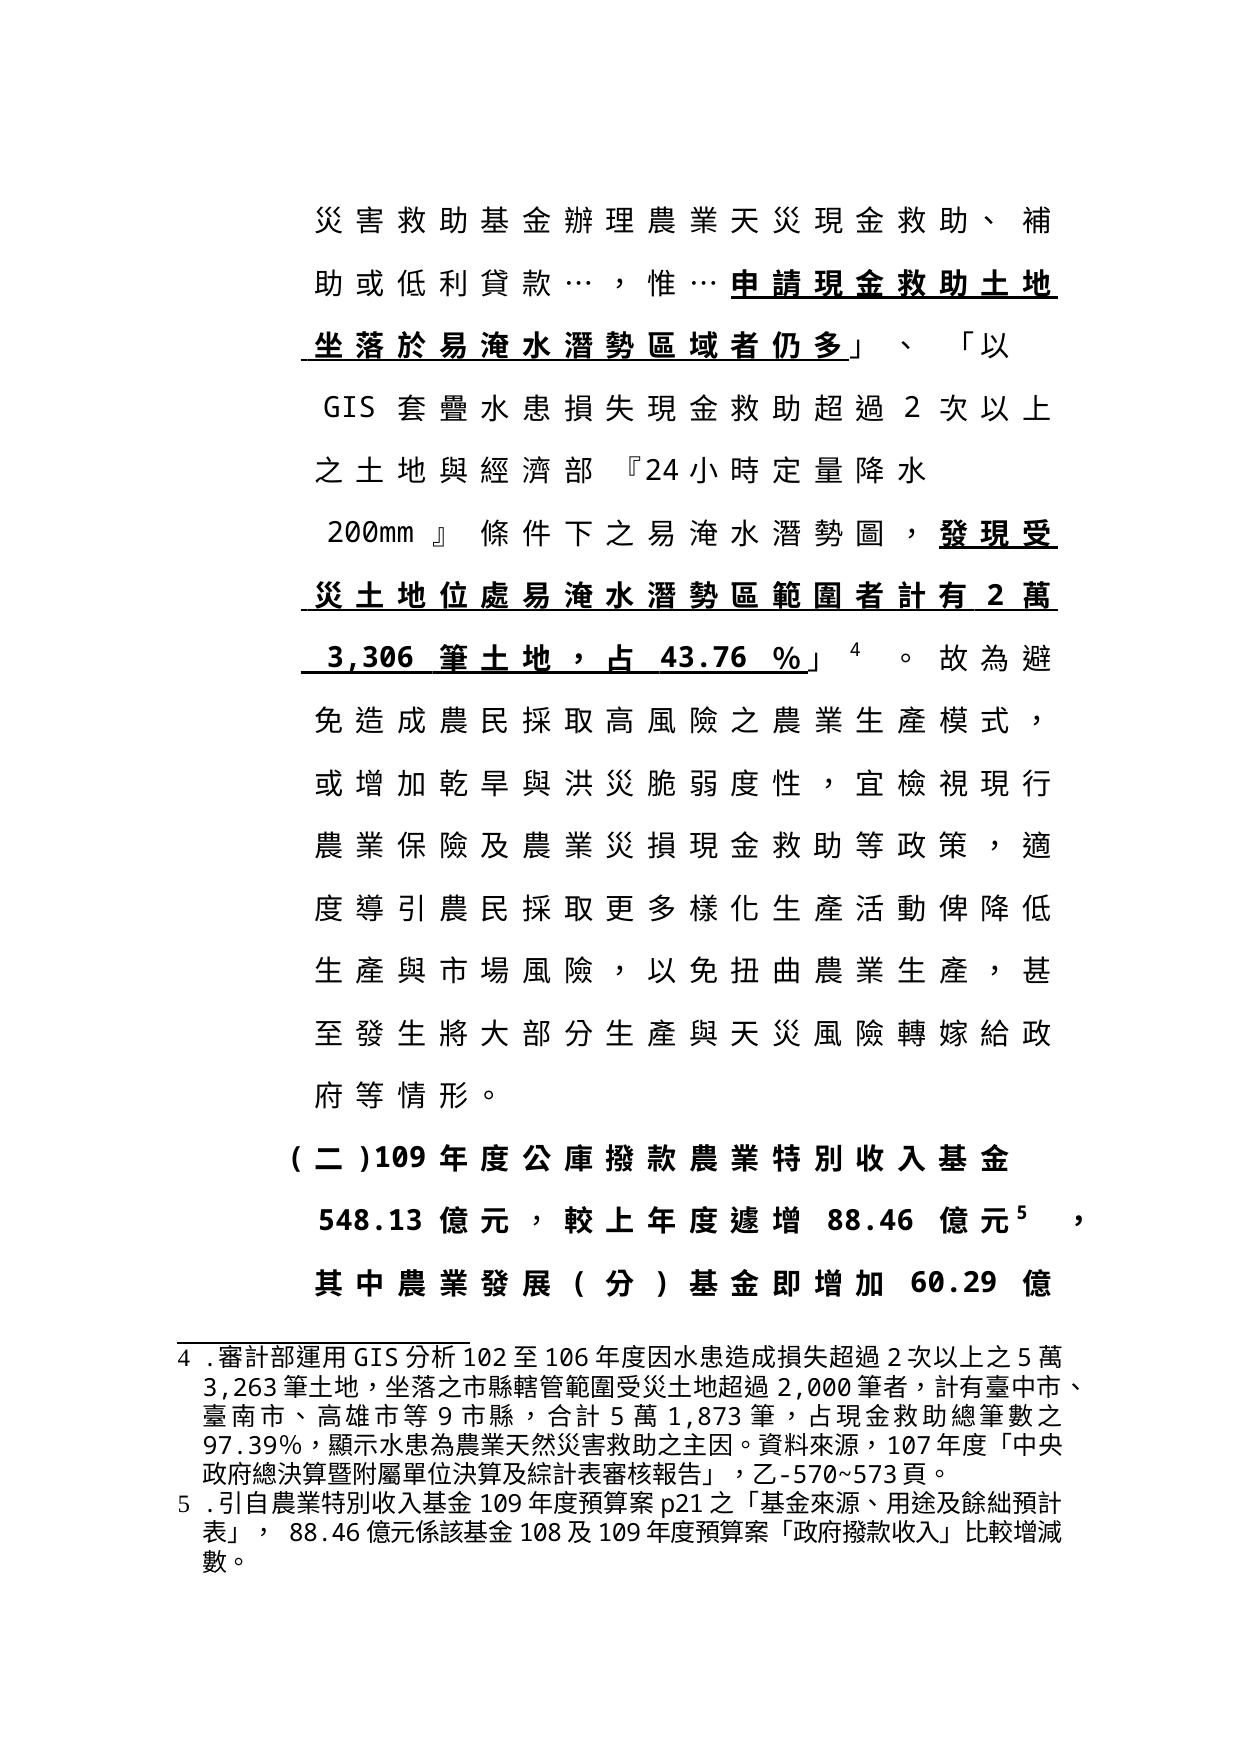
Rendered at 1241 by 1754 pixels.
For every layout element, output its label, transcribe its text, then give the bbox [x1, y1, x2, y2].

text .引自農業特別收入基金109年度預算案p21之「基金來源、用途及餘絀預計表」， 88.46億元係該基金108及109年度預算案「政府撥款收入」比較增減數。 [177, 1489, 1063, 1577]
text (二)109年度公庫撥款農業特別收入基金548.13億元，較上年度遽增88.46億元，其中農業發展(分)基金即增加60.29億元，主要係該(分)基金預計償還107年度公糧稻穀收購量增加致決算數超出66.14億元，而向其他分基金調度之短期借款64.84億元；另近年我國稻米產量增加，且「米」糧食自給率已逾100%，宜全面檢視水稻合理耕作面積、年生產及需求量、糧食安全等目標，審酌目前相關政策間是否存有扞格之處 [242, 1115, 1058, 1302]
text .審計部運用GIS分析102至106年度因水患造成損失超過2次以上之5萬3,263筆土地，坐落之市縣轄管範圍受災土地超過2,000筆者，計有臺中市、臺南市、高雄市等9市縣，合計5萬1,873筆，占現金救助總筆數之97.39％，顯示水患為農業天然災害救助之主因。資料來源，107年度「中央政府總決算暨附屬單位決算及綜計表審核報告」，乙-570~573頁。 [177, 1343, 1063, 1489]
text 災害救助基金辦理農業天災現金救助、補助或低利貸款…，惟…申請現金救助土地坐落於易淹水潛勢區域者仍多」、「以GIS套疊水患損失現金救助超過2次以上之土地與經濟部『24小時定量降水200mm』條件下之易淹水潛勢圖，發現受災土地位處易淹水潛勢區範圍者計有2萬3,306筆土地，占43.76％」。故為避免造成農民採取高風險之農業生產模式，或增加乾旱與洪災脆弱度性，宜檢視現行農業保險及農業災損現金救助等政策，適度導引農民採取更多樣化生產活動俾降低生產與市場風險，以免扭曲農業生產，甚至發生將大部分生產與天災風險轉嫁給政府等情形。 [271, 177, 1058, 1115]
